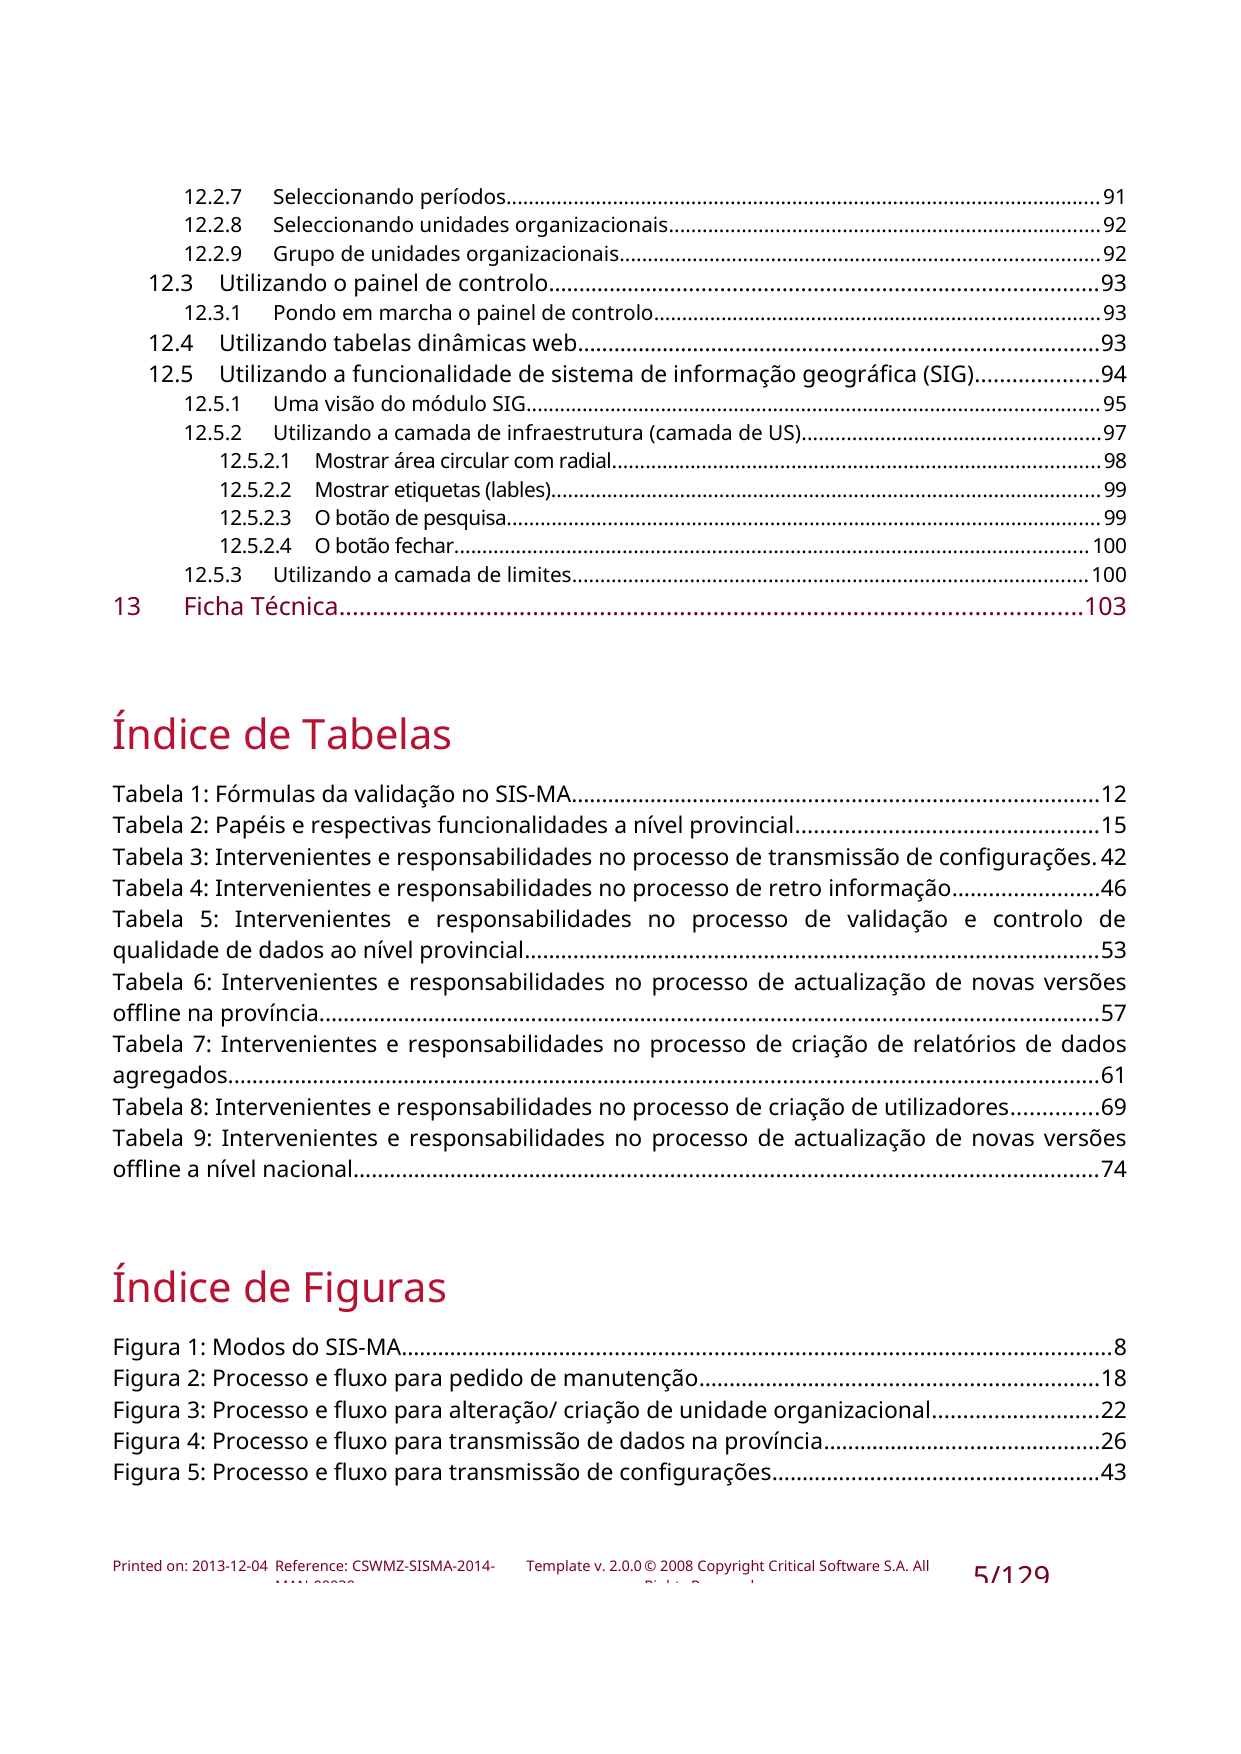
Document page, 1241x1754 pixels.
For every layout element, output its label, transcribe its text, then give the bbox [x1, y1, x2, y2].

text 12.5.2.1 Mostrar área circular com radial 98 [219, 446, 1128, 475]
text 12.5.2 Utilizando a camada de infraestrutura (camada de US) 97 [183, 418, 1128, 446]
text 12.5.2.4 O botão fechar 100 [219, 532, 1128, 560]
text 12.5.1 Uma visão do módulo SIG 95 [183, 389, 1128, 418]
text 12.3 Utilizando o painel de controlo 93 [148, 267, 1128, 298]
text 12.3.1 Pondo em marcha o painel de controlo 93 [183, 298, 1128, 327]
text Tabela 2: Papéis e respectivas funcionalidades a nível provincial 15 [112, 809, 1128, 840]
title Índice de Tabelas [112, 704, 1128, 761]
text Figura 5: Processo e fluxo para transmissão de configurações 43 [112, 1456, 1128, 1487]
text Tabela 1: Fórmulas da validação no SIS-MA 12 [112, 778, 1128, 809]
text Tabela 8: Intervenientes e responsabilidades no processo de criação de utilizadores 69 [112, 1090, 1128, 1122]
text 12.5 Utilizando a funcionalidade de sistema de informação geográfica (SIG) 94 [148, 358, 1128, 389]
text Tabela 7: Intervenientes e responsabilidades no processo de criação de relatórios de dados agregados 61 [112, 1028, 1128, 1090]
text Figura 4: Processo e fluxo para transmissão de dados na província 26 [112, 1425, 1128, 1456]
text Figura 1: Modos do SIS-MA 8 [112, 1331, 1128, 1362]
text Tabela 9: Intervenientes e responsabilidades no processo de actualização de novas versões offline a nível nacional 74 [112, 1122, 1128, 1184]
text 12.2.8 Seleccionando unidades organizacionais 92 [183, 210, 1128, 239]
text 13 Ficha Técnica 103 [112, 588, 1128, 623]
text 12.5.2.2 Mostrar etiquetas (lables) 99 [219, 475, 1128, 503]
text Tabela 4: Intervenientes e responsabilidades no processo de retro informação 46 [112, 872, 1128, 903]
text 12.2.9 Grupo de unidades organizacionais 92 [183, 239, 1128, 267]
text Figura 2: Processo e fluxo para pedido de manutenção 18 [112, 1362, 1128, 1393]
text 12.5.3 Utilizando a camada de limites 100 [183, 560, 1128, 588]
text Figura 3: Processo e fluxo para alteração/ criação de unidade organizacional 22 [112, 1393, 1128, 1425]
text 12.2.7 Seleccionando períodos 91 [183, 182, 1128, 210]
text Tabela 3: Intervenientes e responsabilidades no processo de transmissão de configurações 42 [112, 840, 1128, 872]
text Tabela 6: Intervenientes e responsabilidades no processo de actualização de novas versões offline na província 57 [112, 965, 1128, 1028]
text Tabela 5: Intervenientes e responsabilidades no processo de validação e controlo de qualidade de dados ao nível provincial 53 [112, 903, 1128, 965]
text 12.4 Utilizando tabelas dinâmicas web 93 [148, 327, 1128, 358]
text 12.5.2.3 O botão de pesquisa 99 [219, 503, 1128, 532]
title Índice de Figuras [112, 1258, 1128, 1314]
